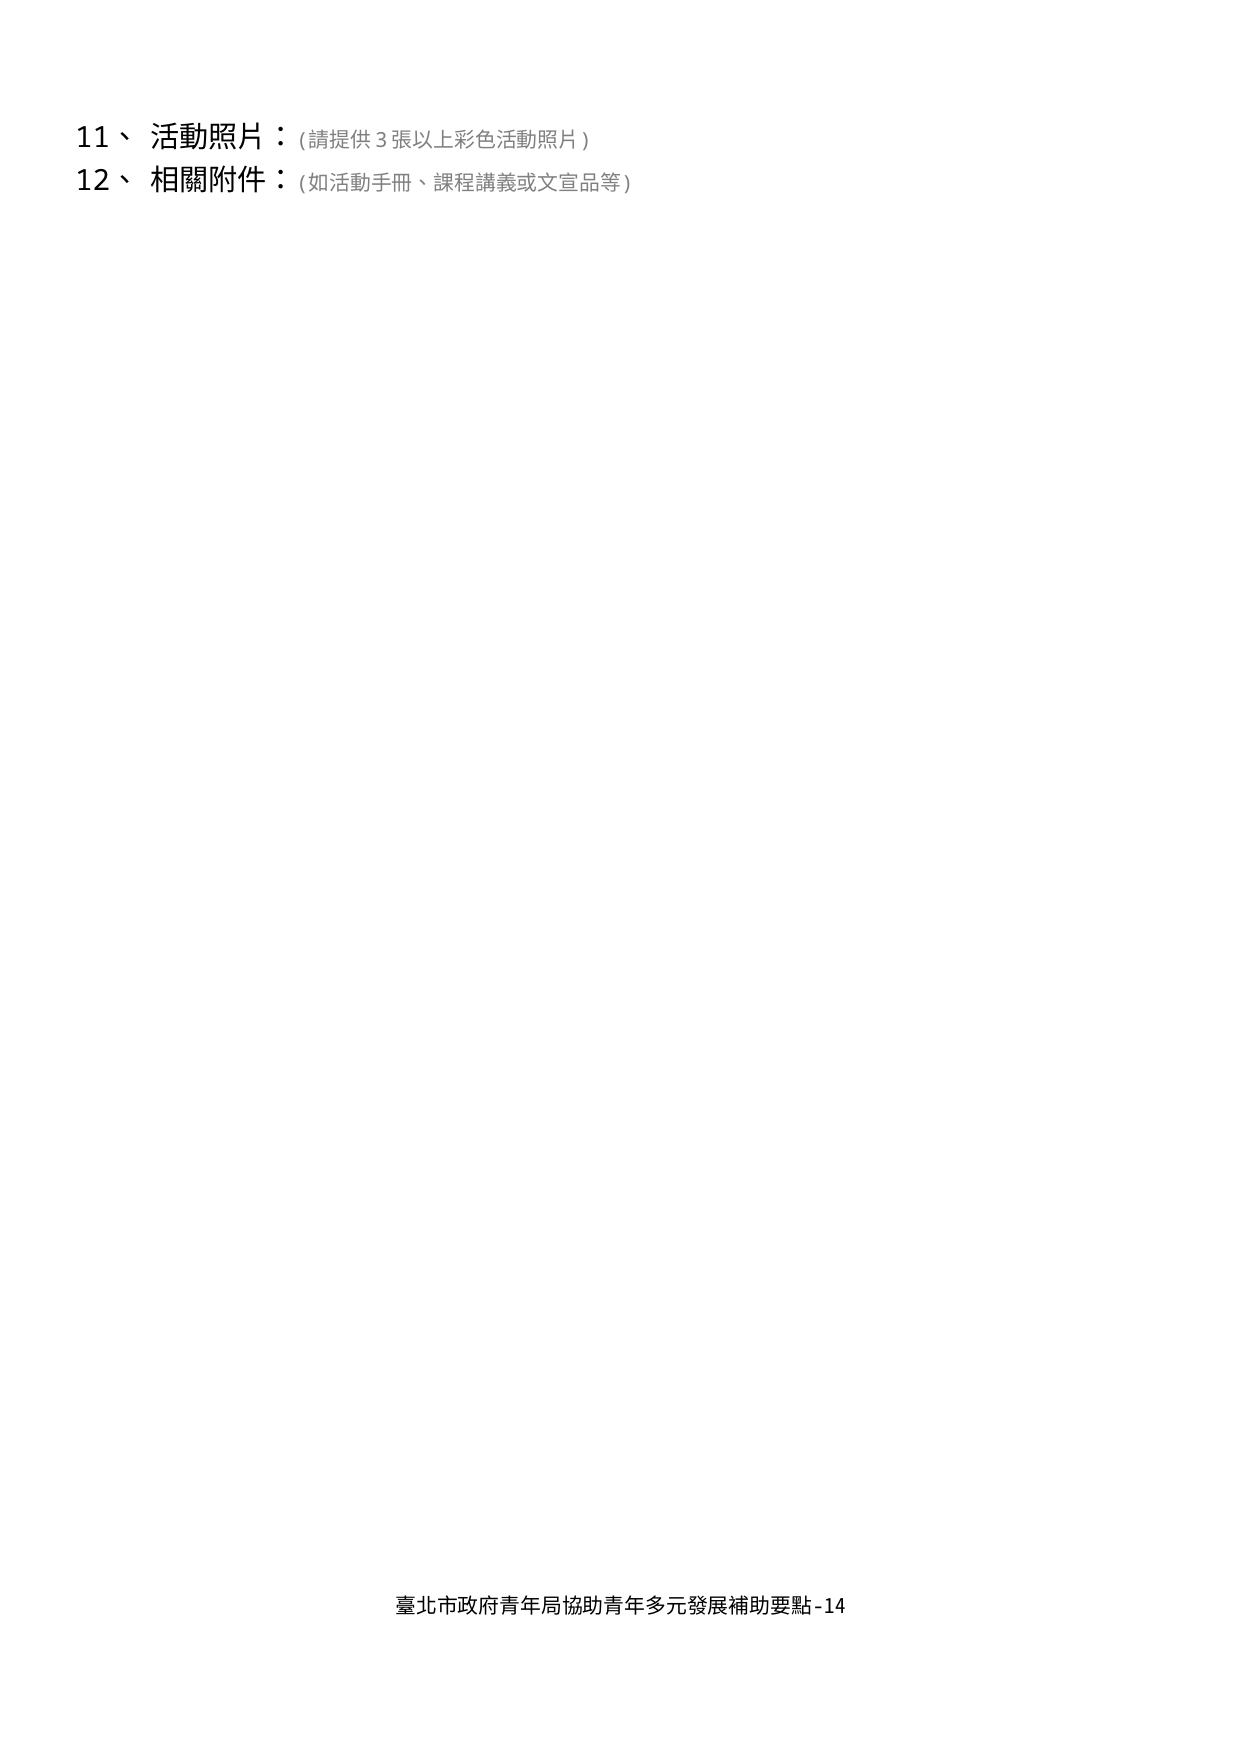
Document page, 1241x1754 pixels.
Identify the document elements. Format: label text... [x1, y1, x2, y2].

list 活動照片：(請提供3張以上彩色活動照片) [75, 114, 1165, 156]
list 相關附件：(如活動手冊、課程講義或文宣品等) [75, 156, 1165, 199]
